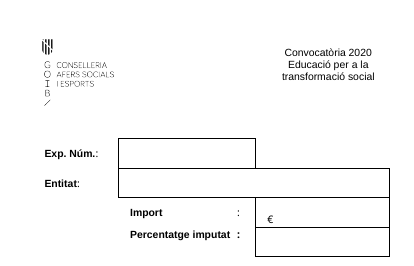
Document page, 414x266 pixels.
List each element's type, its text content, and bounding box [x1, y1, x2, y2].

table_header [119, 32, 267, 138]
table_cell [33, 197, 119, 227]
picture [37, 34, 120, 111]
table_cell [256, 228, 389, 256]
table_cell Percentatge imputat : [119, 227, 255, 256]
table_cell [33, 227, 119, 256]
table_cell € [256, 198, 389, 227]
table_cell [119, 139, 255, 168]
table_cell Import : [119, 198, 255, 227]
table_cell Exp. Núm.: [33, 138, 118, 168]
table_cell [256, 138, 389, 168]
table_cell [119, 169, 389, 197]
table_cell Entitat: [33, 168, 118, 197]
table_header [33, 32, 119, 138]
table_header Convocatòria 2020 Educació per a la transformació social [267, 32, 389, 138]
